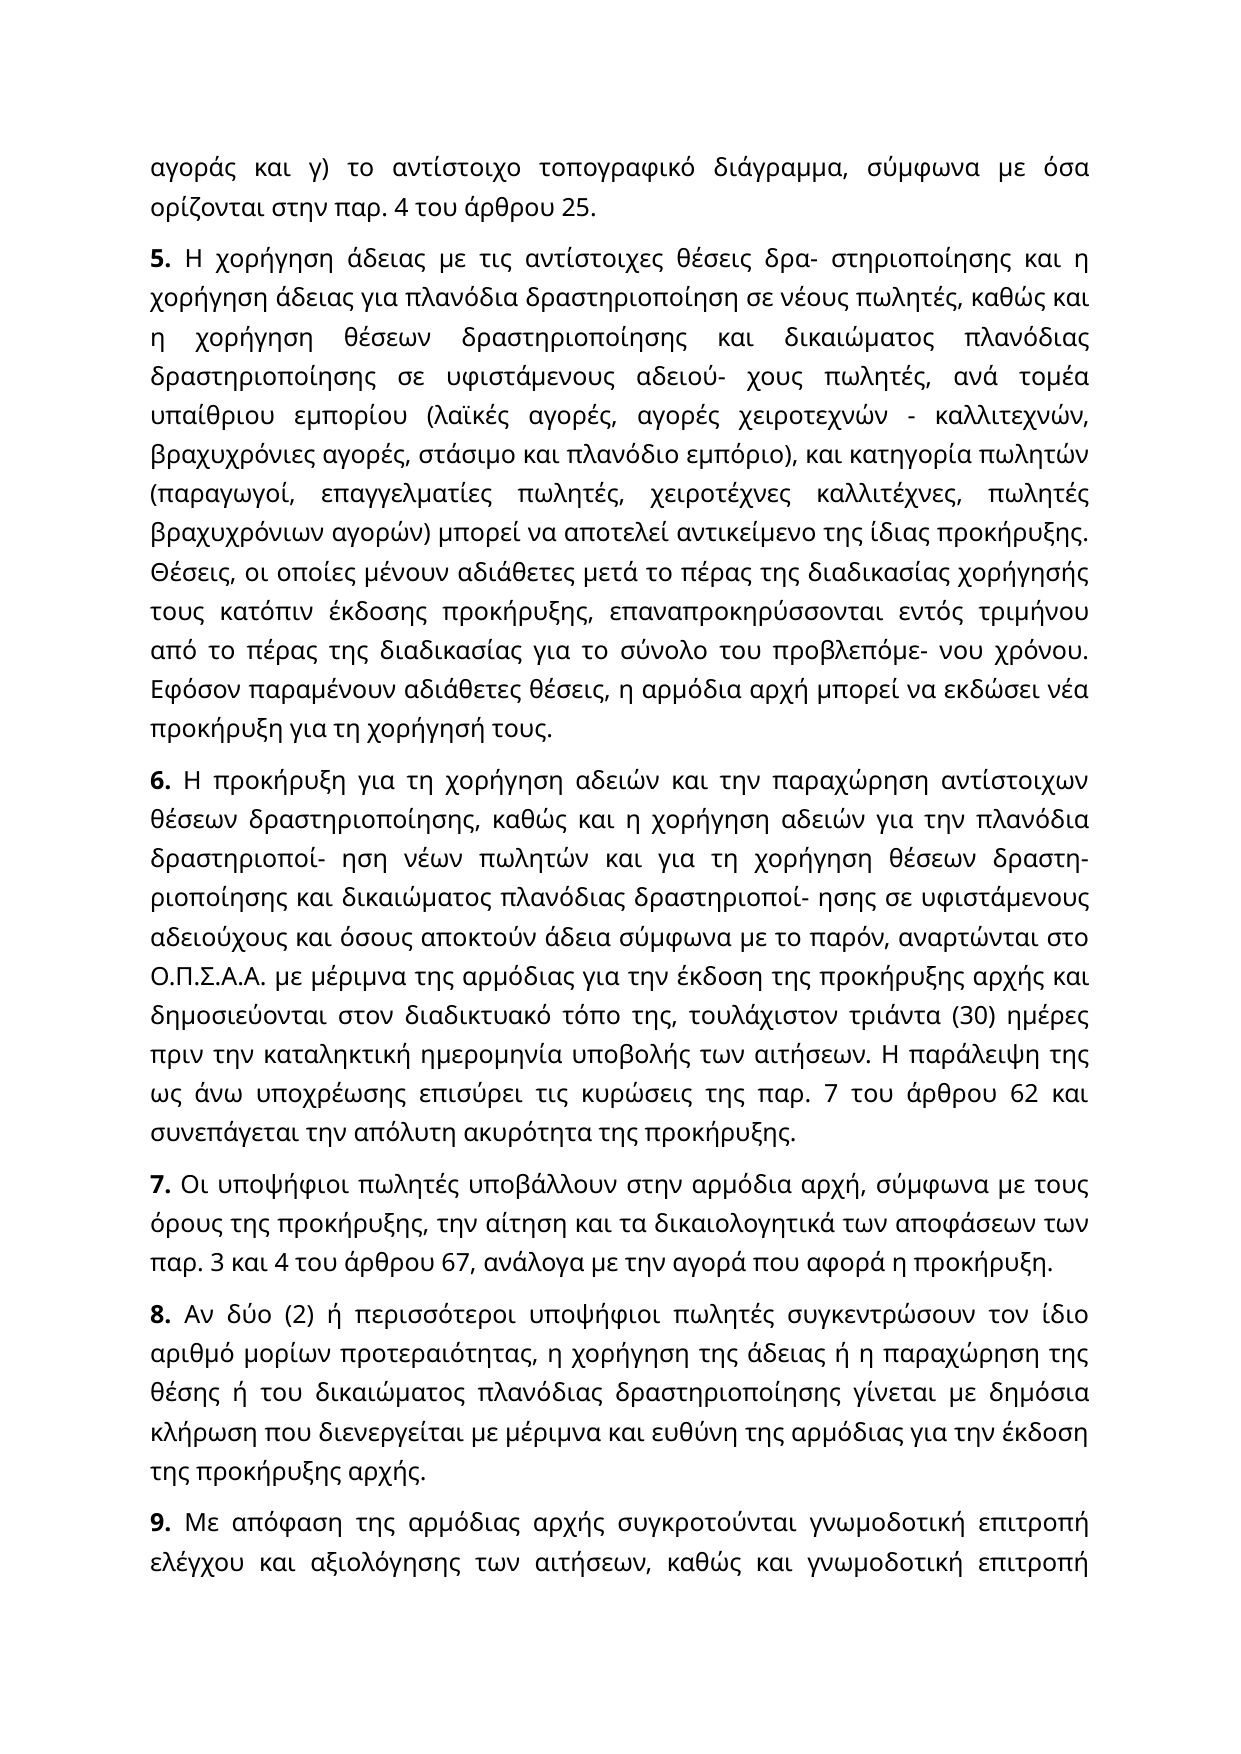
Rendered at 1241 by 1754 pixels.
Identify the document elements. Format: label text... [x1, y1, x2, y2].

text αγοράς και γ) το αντίστοιχο τοπογραφικό διάγραμμα, σύμφωνα με όσα ορίζονται στην παρ. 4 του άρθρου 25. [150, 150, 1090, 223]
text 6. Η προκήρυξη για τη χορήγηση αδειών και την παραχώρηση αντίστοιχων θέσεων δραστηριοποίησης, καθώς και η χορήγηση αδειών για την πλανόδια δραστηριοποί- ηση νέων πωλητών και για τη χορήγηση θέσεων δραστη- ριοποίησης και δικαιώματος πλανόδιας δραστηριοποί- ησης σε υφιστάμενους αδειούχους και όσους αποκτούν άδεια σύμφωνα με το παρόν, αναρτώνται στο Ο.Π.Σ.Α.Α. με μέριμνα της αρμόδιας για την έκδοση της προκήρυξης αρχής και δημοσιεύονται στον διαδικτυακό τόπο της, τουλάχιστον τριάντα (30) ημέρες πριν την καταληκτική ημερομηνία υποβολής των αιτήσεων. Η παράλειψη της ως άνω υποχρέωσης επισύρει τις κυρώσεις της παρ. 7 του άρθρου 62 και συνεπάγεται την απόλυτη ακυρότητα της προκήρυξης. [150, 762, 1090, 1149]
text 8. Αν δύο (2) ή περισσότεροι υποψήφιοι πωλητές συγκεντρώσουν τον ίδιο αριθμό μορίων προτεραιότητας, η χορήγηση της άδειας ή η παραχώρηση της θέσης ή του δικαιώματος πλανόδιας δραστηριοποίησης γίνεται με δημόσια κλήρωση που διενεργείται με μέριμνα και ευθύνη της αρμόδιας για την έκδοση της προκήρυξης αρχής. [150, 1297, 1090, 1487]
text 7. Οι υποψήφιοι πωλητές υποβάλλουν στην αρμόδια αρχή, σύμφωνα με τους όρους της προκήρυξης, την αίτηση και τα δικαιολογητικά των αποφάσεων των παρ. 3 και 4 του άρθρου 67, ανάλογα με την αγορά που αφορά η προκήρυξη. [150, 1167, 1090, 1279]
text 5. Η χορήγηση άδειας με τις αντίστοιχες θέσεις δρα- στηριοποίησης και η χορήγηση άδειας για πλανόδια δραστηριοποίηση σε νέους πωλητές, καθώς και η χορήγηση θέσεων δραστηριοποίησης και δικαιώματος πλανόδιας δραστηριοποίησης σε υφιστάμενους αδειού- χους πωλητές, ανά τομέα υπαίθριου εμπορίου (λαϊκές αγορές, αγορές χειροτεχνών - καλλιτεχνών, βραχυχρόνιες αγορές, στάσιμο και πλανόδιο εμπόριο), και κατηγορία πωλητών (παραγωγοί, επαγγελματίες πωλητές, χειροτέχνες καλλιτέχνες, πωλητές βραχυχρόνιων αγορών) μπορεί να αποτελεί αντικείμενο της ίδιας προκήρυξης. Θέσεις, οι οποίες μένουν αδιάθετες μετά το πέρας της διαδικασίας χορήγησής τους κατόπιν έκδοσης προκήρυξης, επαναπροκηρύσσονται εντός τριμήνου από το πέρας της διαδικασίας για το σύνολο του προβλεπόμε- νου χρόνου. Εφόσον παραμένουν αδιάθετες θέσεις, η αρμόδια αρχή μπορεί να εκδώσει νέα προκήρυξη για τη χορήγησή τους. [150, 241, 1090, 745]
text 9. Με απόφαση της αρμόδιας αρχής συγκροτούνται γνωμοδοτική επιτροπή ελέγχου και αξιολόγησης των αιτήσεων, καθώς και γνωμοδοτική επιτροπή [150, 1505, 1090, 1578]
